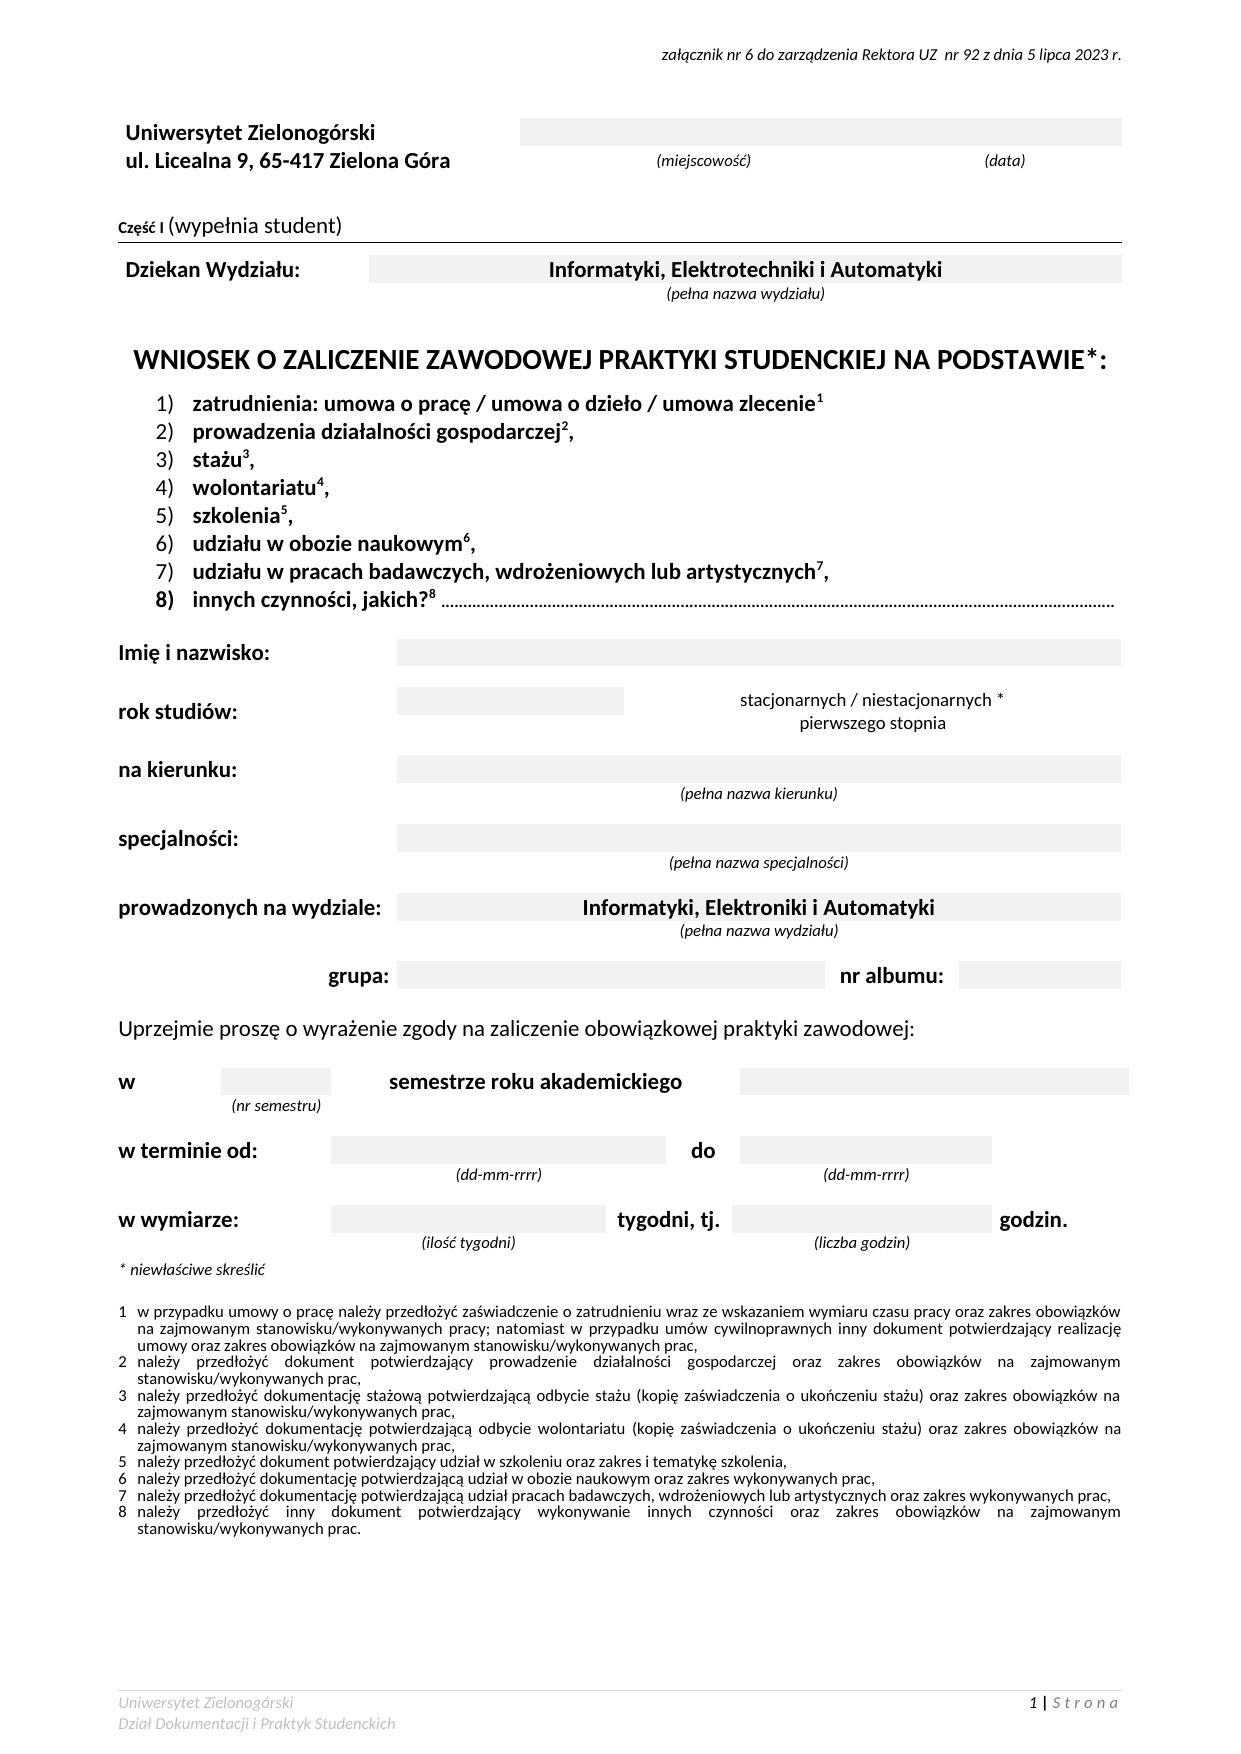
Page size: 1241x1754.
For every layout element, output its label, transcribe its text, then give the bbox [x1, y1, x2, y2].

table_cell (dd-mm-rrrr) [331, 1164, 666, 1184]
text * niewłaściwe skreślić [118, 1259, 1122, 1279]
table_header [397, 639, 1121, 666]
table_cell [111, 735, 1121, 755]
table_header w [111, 1068, 221, 1116]
text WNIOSEK O ZALICZENIE ZAWODOWEJ PRAKTYKI STUDENCKIEJ NA PODSTAWIE*: [118, 341, 1122, 377]
table_cell (ilość tygodni) [331, 1233, 606, 1253]
table_cell [397, 961, 825, 989]
table_cell [111, 804, 1121, 824]
table_cell (pełna nazwa wydziału) [369, 283, 1122, 304]
table_header [221, 1068, 331, 1095]
table_cell [397, 824, 1121, 852]
table_cell tygodni, tj. [606, 1205, 732, 1253]
table_header Dziekan Wydziału: [118, 255, 369, 304]
table_cell (pełna nazwa kierunku) [397, 784, 1121, 804]
table_cell [111, 873, 1121, 893]
table_cell Informatyki, Elektroniki i Automatyki [397, 893, 1121, 921]
table_cell [111, 666, 1121, 687]
list udziału w pracach badawczych, wdrożeniowych lub artystycznych7, [155, 557, 1122, 585]
table_cell [331, 1136, 666, 1164]
text 7 należy przedłożyć dokumentację potwierdzającą udział pracach badawczych, wdrożeniowych lub artystycznych oraz zakres wykonywanych prac, [118, 1488, 1122, 1504]
table_header Imię i nazwisko: [111, 639, 397, 666]
table_header Uniwersytet Zielonogórski ul. Licealna 9, 65-417 Zielona Góra [118, 118, 520, 174]
table_header [888, 118, 1122, 146]
table_cell na kierunku: [111, 755, 397, 804]
table_cell (pełna nazwa wydziału) [397, 921, 1121, 941]
text 1 w przypadku umowy o pracę należy przedłożyć zaświadczenie o zatrudnieniu wraz ze wskazaniem wymiaru czasu pracy oraz zakres obowiązków na zajmowanym stanowisku/wykonywanych pracy; natomiast w przypadku umów cywilnoprawnych inny dokument potwierdzający realizację umowy oraz zakres obowiązków na zajmowanym stanowisku/wykonywanych prac, [118, 1304, 1122, 1354]
table_cell [111, 1184, 1129, 1205]
table_cell [732, 1205, 992, 1233]
table_cell do [666, 1136, 740, 1184]
table_cell stacjonarnych / niestacjonarnych * pierwszego stopnia [624, 687, 1121, 735]
list stażu3, [155, 445, 1122, 473]
table_cell [959, 961, 1121, 989]
table_cell [111, 941, 1121, 961]
table_cell [331, 1095, 1129, 1116]
table_cell (miejscowość) [520, 146, 888, 174]
table_cell w wymiarze: [111, 1205, 331, 1253]
table_cell prowadzonych na wydziale: [111, 893, 397, 941]
table_header [520, 118, 888, 146]
table_cell grupa: [111, 961, 397, 989]
table_header Informatyki, Elektrotechniki i Automatyki [369, 255, 1122, 283]
list udziału w obozie naukowym6, [155, 529, 1122, 557]
text Część I (wypełnia student) [118, 212, 1122, 242]
table_cell (dd-mm-rrrr) [740, 1164, 992, 1184]
text 3 należy przedłożyć dokumentację stażową potwierdzającą odbycie stażu (kopię zaświadczenia o ukończeniu stażu) oraz zakres obowiązków na zajmowanym stanowisku/wykonywanych prac, [118, 1388, 1122, 1421]
text 8 należy przedłożyć inny dokument potwierdzający wykonywanie innych czynności oraz zakres obowiązków na zajmowanym stanowisku/wykonywanych prac. [118, 1504, 1122, 1538]
table_header [740, 1068, 1129, 1095]
text 5 należy przedłożyć dokument potwierdzający udział w szkoleniu oraz zakres i tematykę szkolenia, [118, 1454, 1122, 1471]
text 2 należy przedłożyć dokument potwierdzający prowadzenie działalności gospodarczej oraz zakres obowiązków na zajmowanym stanowisku/wykonywanych prac, [118, 1354, 1122, 1388]
list innych czynności, jakich?8 ........................................................................................................................................................ [155, 585, 1122, 613]
text 6 należy przedłożyć dokumentację potwierdzającą udział w obozie naukowym oraz zakres wykonywanych prac, [118, 1471, 1122, 1488]
table_cell nr albumu: [825, 961, 958, 989]
table_header semestrze roku akademickiego [331, 1068, 740, 1095]
table_cell [992, 1136, 1129, 1184]
table_cell rok studiów: [111, 687, 397, 735]
text Uprzejmie proszę o wyrażenie zgody na zaliczenie obowiązkowej praktyki zawodowej: [118, 1014, 1122, 1042]
table_cell godzin. [992, 1205, 1129, 1253]
text 4 należy przedłożyć dokumentację potwierdzającą odbycie wolontariatu (kopię zaświadczenia o ukończeniu stażu) oraz zakres obowiązków na zajmowanym stanowisku/wykonywanych prac, [118, 1421, 1122, 1454]
list wolontariatu4, [155, 473, 1122, 501]
list szkolenia5, [155, 501, 1122, 529]
table_cell (liczba godzin) [732, 1233, 992, 1253]
table_cell [331, 1205, 606, 1233]
list prowadzenia działalności gospodarczej2, [155, 417, 1122, 445]
table_cell (nr semestru) [221, 1095, 331, 1116]
table_cell [397, 755, 1121, 783]
table_cell (data) [888, 146, 1122, 174]
table_cell [111, 1116, 1129, 1136]
list zatrudnienia: umowa o pracę / umowa o dzieło / umowa zlecenie1 [155, 389, 1122, 417]
table_cell [397, 687, 624, 715]
table_cell specjalności: [111, 824, 397, 872]
table_cell [397, 715, 624, 735]
table_cell [740, 1136, 992, 1164]
table_cell (pełna nazwa specjalności) [397, 852, 1121, 872]
table_cell w terminie od: [111, 1136, 331, 1184]
